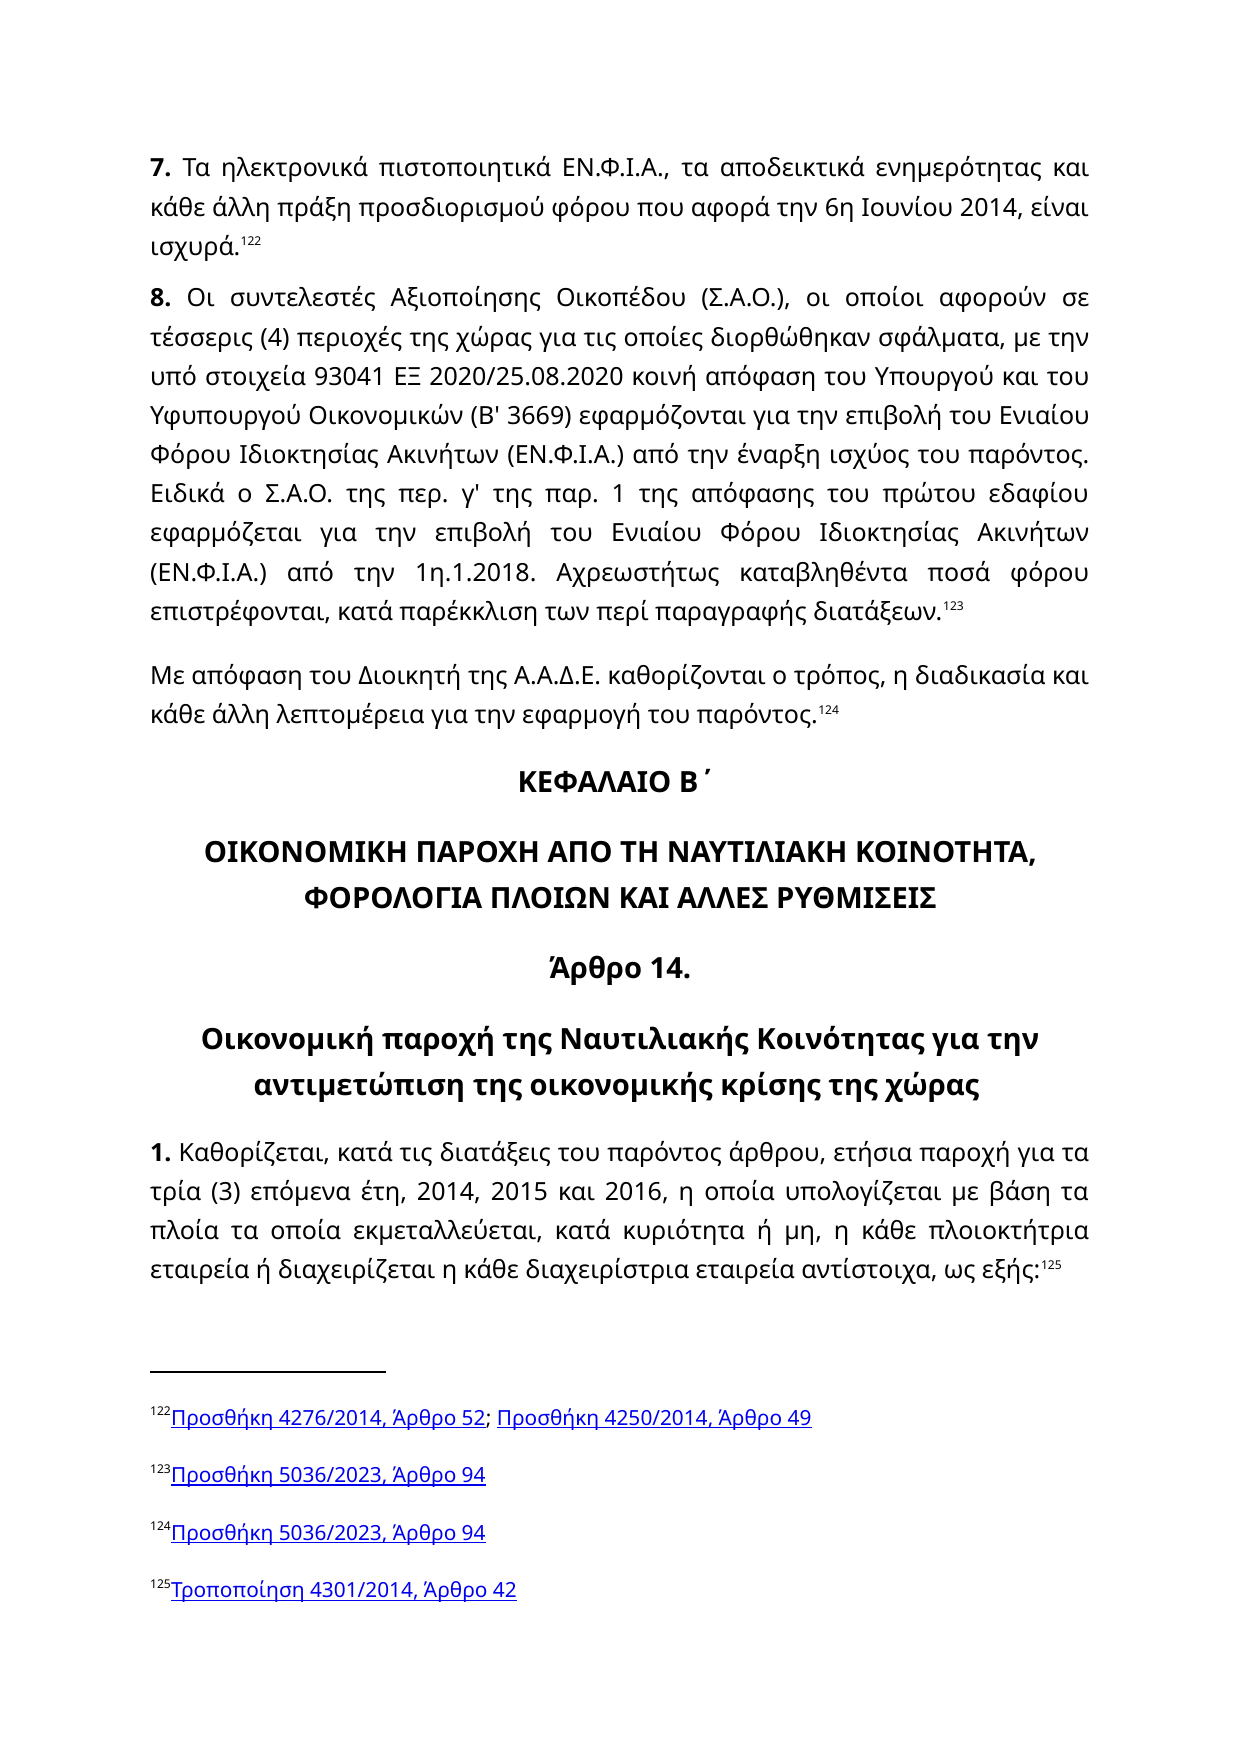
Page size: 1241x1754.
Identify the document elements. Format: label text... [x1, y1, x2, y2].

text 1. Καθορίζεται, κατά τις διατάξεις του παρόντος άρθρου, ετήσια παροχή για τα τρία (3) επόμενα έτη, 2014, 2015 και 2016, η οποία υπολογίζεται με βάση τα πλοία τα οποία εκμεταλλεύεται, κατά κυριότητα ή μη, η κάθε πλοιοκτήτρια εταιρεία ή διαχειρίζεται η κάθε διαχειρίστρια εταιρεία αντίστοιχα, ως εξής: [150, 1134, 1090, 1286]
text Προσθήκη 5036/2023, Άρθρο 94 [150, 1460, 1090, 1489]
subtitle Άρθρο 14. [150, 948, 1090, 987]
text Με απόφαση του Διοικητή της Α.Α.Δ.Ε. καθορίζονται ο τρόπος, η διαδικασία και κάθε άλλη λεπτομέρεια για την εφαρμογή του παρόντος. [150, 657, 1090, 731]
subtitle Οικονομική παροχή της Ναυτιλιακής Κοινότητας για την αντιμετώπιση της οικονομικής κρίσης της χώρας [150, 1018, 1090, 1104]
text Τροποποίηση 4301/2014, Άρθρο 42 [150, 1576, 1090, 1604]
text 8. Οι συντελεστές Αξιοποίησης Οικοπέδου (Σ.Α.Ο.), οι οποίοι αφορούν σε τέσσερις (4) περιοχές της χώρας για τις οποίες διορθώθηκαν σφάλματα, με την υπό στοιχεία 93041 ΕΞ 2020/25.08.2020 κοινή απόφαση του Υπουργού και του Υφυπουργού Οικονομικών (Β' 3669) εφαρμόζονται για την επιβολή του Ενιαίου Φόρου Ιδιοκτησίας Ακινήτων (ΕΝ.Φ.Ι.Α.) από την έναρξη ισχύος του παρόντος. Ειδικά ο Σ.Α.Ο. της περ. γ' της παρ. 1 της απόφασης του πρώτου εδαφίου εφαρμόζεται για την επιβολή του Ενιαίου Φόρου Ιδιοκτησίας Ακινήτων (ΕΝ.Φ.Ι.Α.) από την 1η.1.2018. Αχρεωστήτως καταβληθέντα ποσά φόρου επιστρέφονται, κατά παρέκκλιση των περί παραγραφής διατάξεων. [150, 280, 1090, 627]
subtitle ΟΙΚΟΝΟΜΙΚΗ ΠΑΡΟΧΗ ΑΠΟ ΤΗ ΝΑΥΤΙΛΙΑΚΗ ΚΟΙΝΟΤΗΤΑ, ΦΟΡΟΛΟΓΙΑ ΠΛΟΙΩΝ ΚΑΙ ΑΛΛΕΣ ΡΥΘΜΙΣΕΙΣ [150, 831, 1090, 917]
text Προσθήκη 5036/2023, Άρθρο 94 [150, 1518, 1090, 1546]
text 7. Τα ηλεκτρονικά πιστοποιητικά ΕΝ.Φ.Ι.Α., τα αποδεικτικά ενημερότητας και κάθε άλλη πράξη προσδιορισμού φόρου που αφορά την 6η Ιουνίου 2014, είναι ισχυρά. [150, 150, 1090, 262]
text Προσθήκη 4276/2014, Άρθρο 52; Προσθήκη 4250/2014, Άρθρο 49 [150, 1403, 1090, 1431]
subtitle ΚΕΦΑΛΑΙΟ Β΄ [150, 761, 1090, 801]
